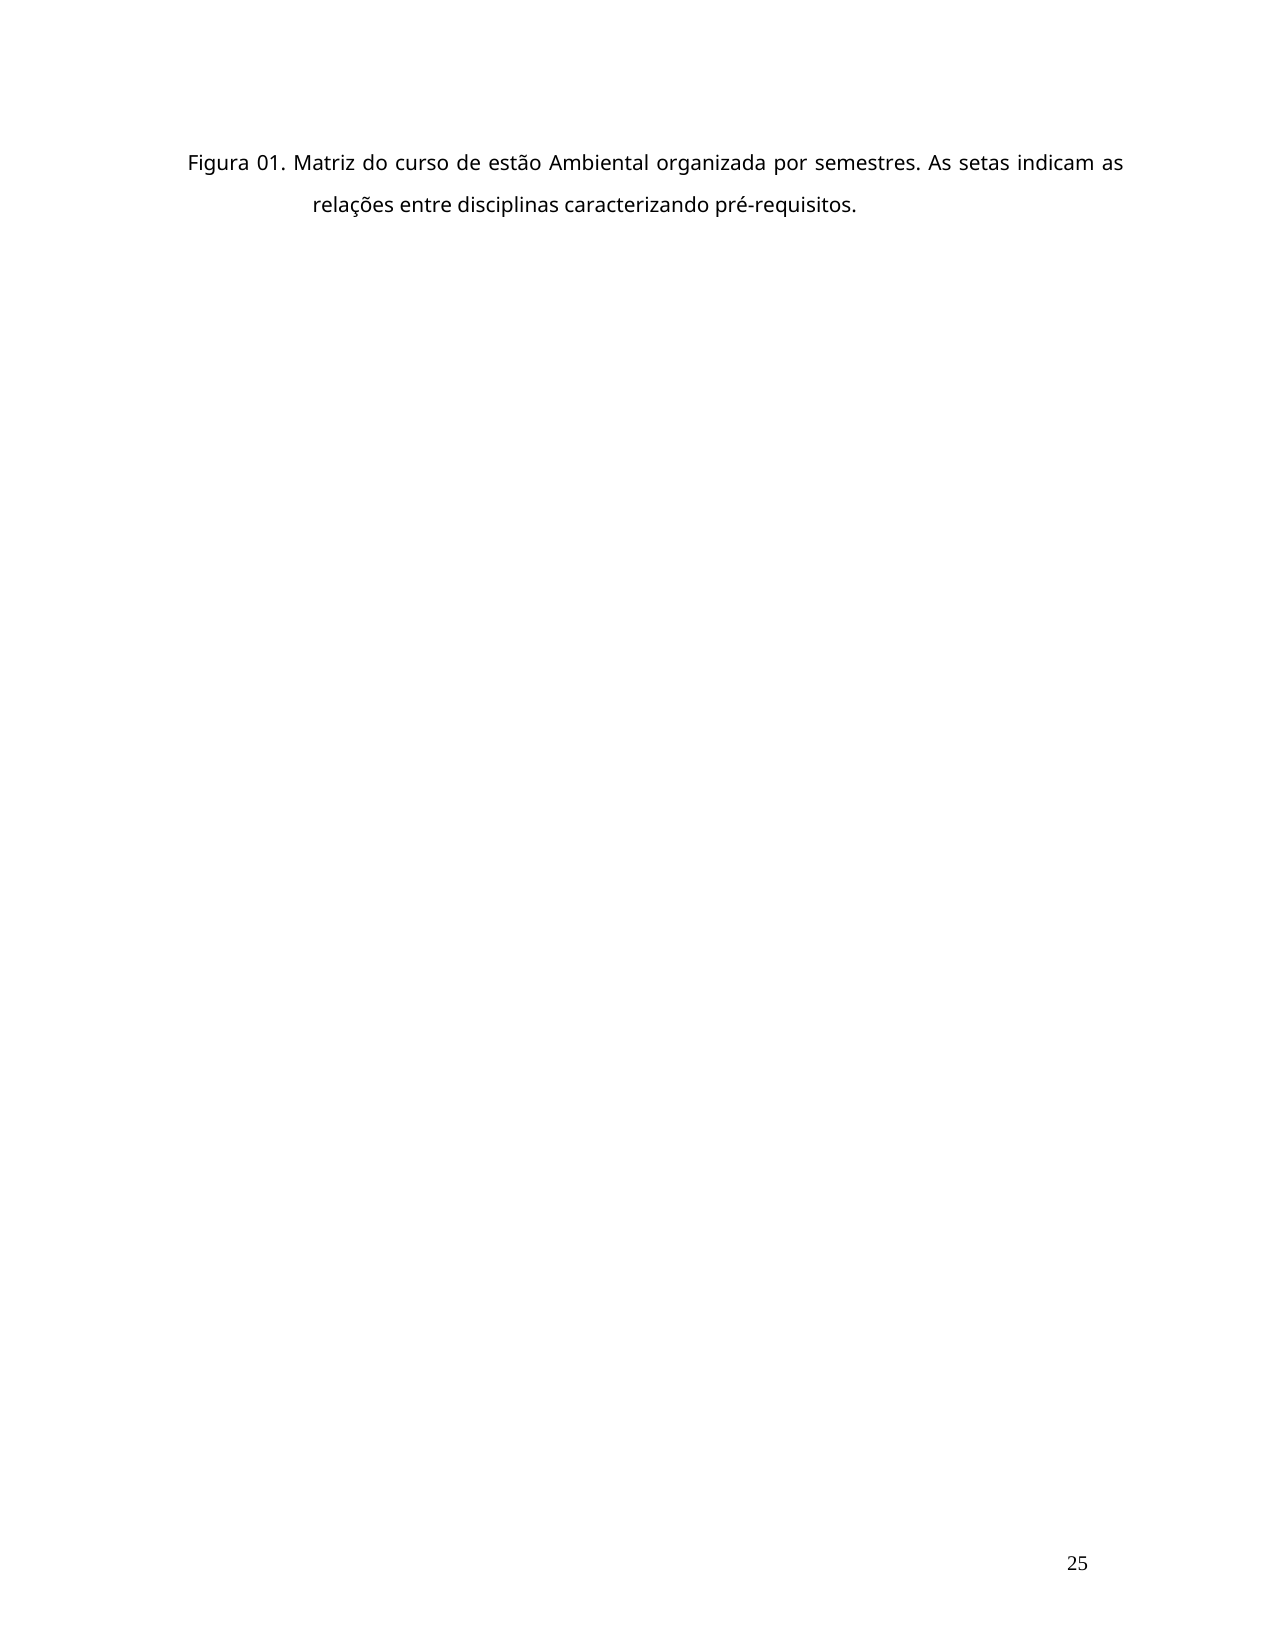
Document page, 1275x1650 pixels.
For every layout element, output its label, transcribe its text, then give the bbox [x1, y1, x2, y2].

text Figura 01. Matriz do curso de estão Ambiental organizada por semestres. As setas indicam as relações entre disciplinas caracterizando pré-requisitos. [187, 148, 1125, 219]
